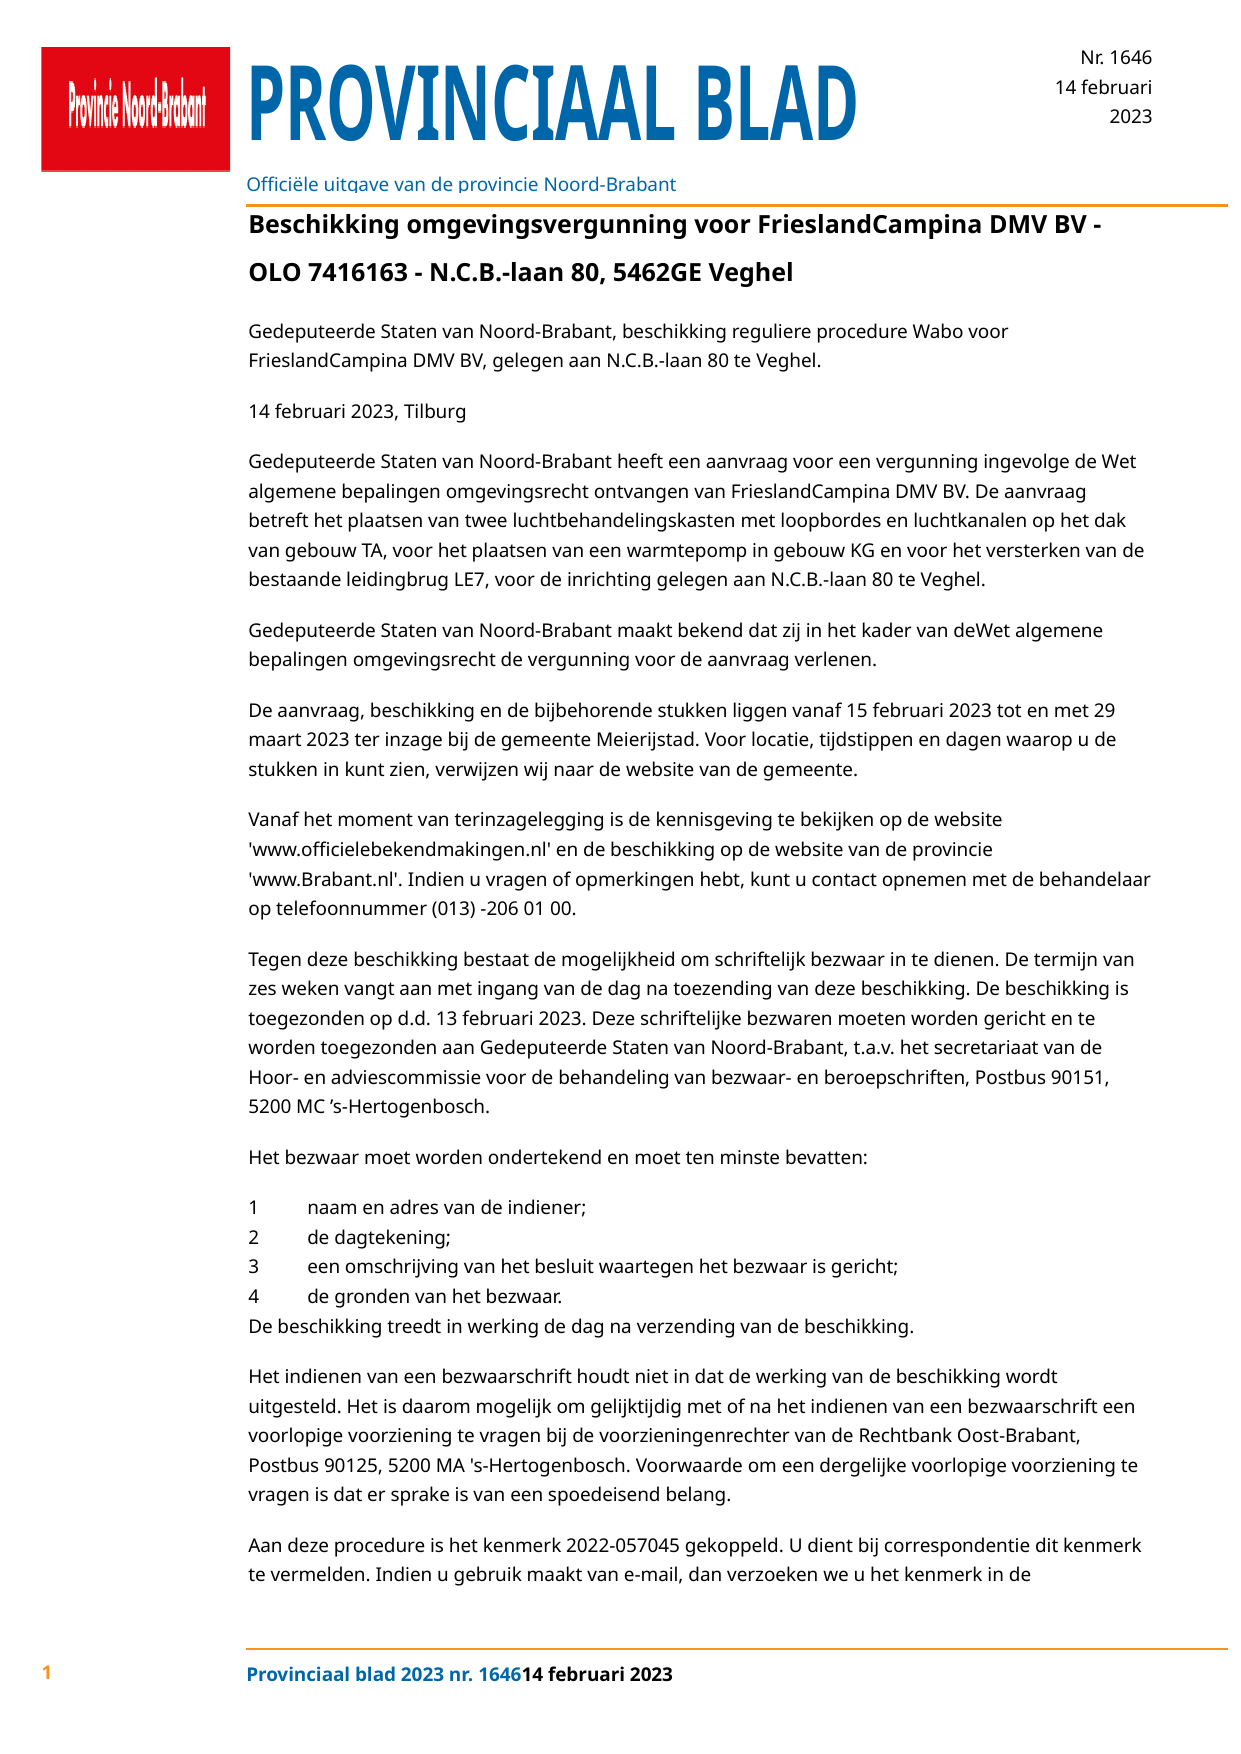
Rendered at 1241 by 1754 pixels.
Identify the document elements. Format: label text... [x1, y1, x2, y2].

picture [41, 47, 231, 172]
text 14 februari 2023, Tilburg [248, 398, 1152, 424]
text Vanaf het moment van terinzagelegging is de kennisgeving te bekijken op de website 'www.officielebekendmakingen.nl' en de beschikking op de website van de provincie 'www.Brabant.nl'. Indien u vragen of opmerkingen hebt, kunt u contact opnemen met de behandelaar op telefoonnummer (013) -206 01 00. [248, 807, 1152, 921]
list de gronden van het bezwaar. [248, 1283, 1152, 1309]
list een omschrijving van het besluit waartegen het bezwaar is gericht; [248, 1254, 1152, 1279]
list de dagtekening; [248, 1224, 1152, 1250]
list naam en adres van de indiener; [248, 1194, 1152, 1220]
text Gedeputeerde Staten van Noord-Brabant, beschikking reguliere procedure Wabo voor FrieslandCampina DMV BV, gelegen aan N.C.B.-laan 80 te Veghel. [248, 318, 1152, 373]
text Beschikking omgevingsvergunning voor FrieslandCampina DMV BV - OLO 7416163 - N.C.B.-laan 80, 5462GE Veghel [248, 207, 1152, 288]
text De aanvraag, beschikking en de bijbehorende stukken liggen vanaf 15 februari 2023 tot en met 29 maart 2023 ter inzage bij de gemeente Meierijstad. Voor locatie, tijdstippen en dagen waarop u de stukken in kunt zien, verwijzen wij naar de website van de gemeente. [248, 697, 1152, 782]
text Tegen deze beschikking bestaat de mogelijkheid om schriftelijk bezwaar in te dienen. De termijn van zes weken vangt aan met ingang van de dag na toezending van deze beschikking. De beschikking is toegezonden op d.d. 13 februari 2023. Deze schriftelijke bezwaren moeten worden gericht en te worden toegezonden aan Gedeputeerde Staten van Noord-Brabant, t.a.v. het secretariaat van de Hoor- en adviescommissie voor de behandeling van bezwaar- en beroepschriften, Postbus 90151, 5200 MC ’s-Hertogenbosch. [248, 946, 1152, 1119]
text Gedeputeerde Staten van Noord-Brabant maakt bekend dat zij in het kader van deWet algemene bepalingen omgevingsrecht de vergunning voor de aanvraag verlenen. [248, 617, 1152, 672]
text Gedeputeerde Staten van Noord-Brabant heeft een aanvraag voor een vergunning ingevolge de Wet algemene bepalingen omgevingsrecht ontvangen van FrieslandCampina DMV BV. De aanvraag betreft het plaatsen van twee luchtbehandelingskasten met loopbordes en luchtkanalen op het dak van gebouw TA, voor het plaatsen van een warmtepomp in gebouw KG en voor het versterken van de bestaande leidingbrug LE7, voor de inrichting gelegen aan N.C.B.-laan 80 te Veghel. [248, 448, 1152, 592]
text De beschikking treedt in werking de dag na verzending van de beschikking. [248, 1313, 1152, 1339]
text Het bezwaar moet worden ondertekend en moet ten minste bevatten: [248, 1144, 1152, 1170]
text Aan deze procedure is het kenmerk 2022-057045 gekoppeld. U dient bij correspondentie dit kenmerk te vermelden. Indien u gebruik maakt van e-mail, dan verzoeken we u het kenmerk in de [248, 1532, 1152, 1587]
text Het indienen van een bezwaarschrift houdt niet in dat de werking van de beschikking wordt uitgesteld. Het is daarom mogelijk om gelijktijdig met of na het indienen van een bezwaarschrift een voorlopige voorziening te vragen bij de voorzieningenrechter van de Rechtbank Oost-Brabant, Postbus 90125, 5200 MA 's-Hertogenbosch. Voorwaarde om een dergelijke voorlopige voorziening te vragen is dat er sprake is van een spoedeisend belang. [248, 1363, 1152, 1507]
